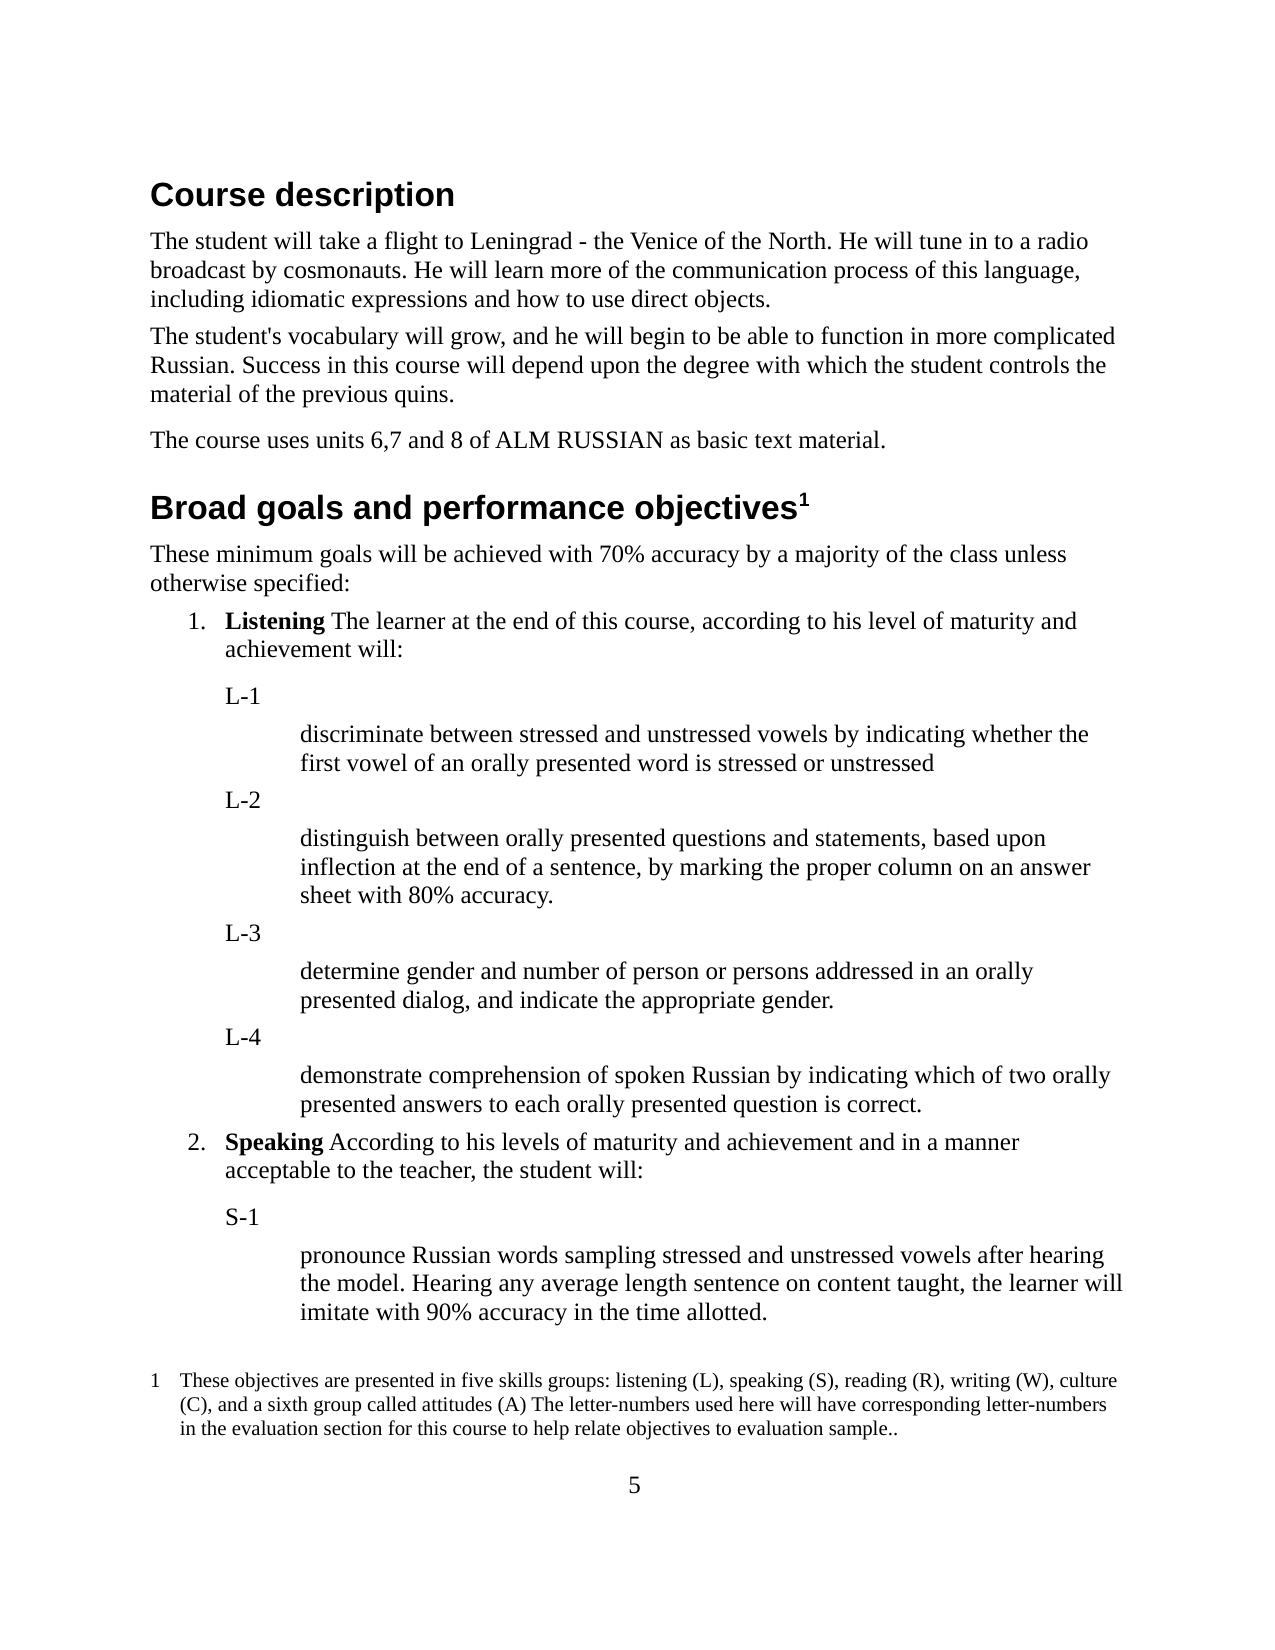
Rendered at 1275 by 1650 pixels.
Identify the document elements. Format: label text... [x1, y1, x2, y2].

list Speaking According to his levels of maturity and achievement and in a manner acceptable to the teacher, the student will: [187, 1127, 1125, 1184]
list Listening The learner at the end of this course, according to his level of maturity and achievement will: [187, 606, 1125, 663]
subtitle Broad goals and performance objectives [150, 488, 1125, 527]
list distinguish between orally presented questions and statements, based upon inflection at the end of a sentence, by marking the proper column on an answer sheet with 80% accuracy. [262, 823, 1125, 909]
list L-4 [187, 1022, 1125, 1051]
list S-1 [187, 1202, 1125, 1231]
list determine gender and number of person or persons addressed in an orally presented dialog, and indicate the appropriate gender. [262, 956, 1125, 1013]
text The student will take a flight to Leningrad - the Venice of the North. He will tune in to a radio broadcast by cosmonauts. He will learn more of the communication process of this language, including idiomatic expressions and how to use direct objects. [150, 226, 1125, 312]
text These objectives are presented in five skills groups: listening (L), speaking (S), reading (R), writing (W), culture (C), and a sixth group called attitudes (A) The letter-numbers used here will have corresponding letter-numbers in the evaluation section for this course to help relate objectives to evaluation sample.. [150, 1368, 1125, 1440]
list L-2 [187, 785, 1125, 814]
list pronounce Russian words sampling stressed and unstressed vowels after hearing the model. Hearing any average length sentence on content taught, the learner will imitate with 90% accuracy in the time allotted. [262, 1240, 1125, 1326]
list L-3 [187, 918, 1125, 947]
list L-1 [187, 681, 1125, 710]
text These minimum goals will be achieved with 70% accuracy by a majority of the class unless otherwise specified: [150, 539, 1125, 597]
text The course uses units 6,7 and 8 of ALM RUSSIAN as basic text material. [150, 426, 1125, 454]
text The student's vocabulary will grow, and he will begin to be able to function in more complicated Russian. Success in this course will depend upon the degree with which the student controls the material of the previous quins. [150, 321, 1125, 408]
subtitle Course description [150, 175, 1125, 214]
list discriminate between stressed and unstressed vowels by indicating whether the first vowel of an orally presented word is stressed or unstressed [262, 719, 1125, 776]
list demonstrate comprehension of spoken Russian by indicating which of two orally presented answers to each orally presented question is correct. [262, 1060, 1125, 1118]
